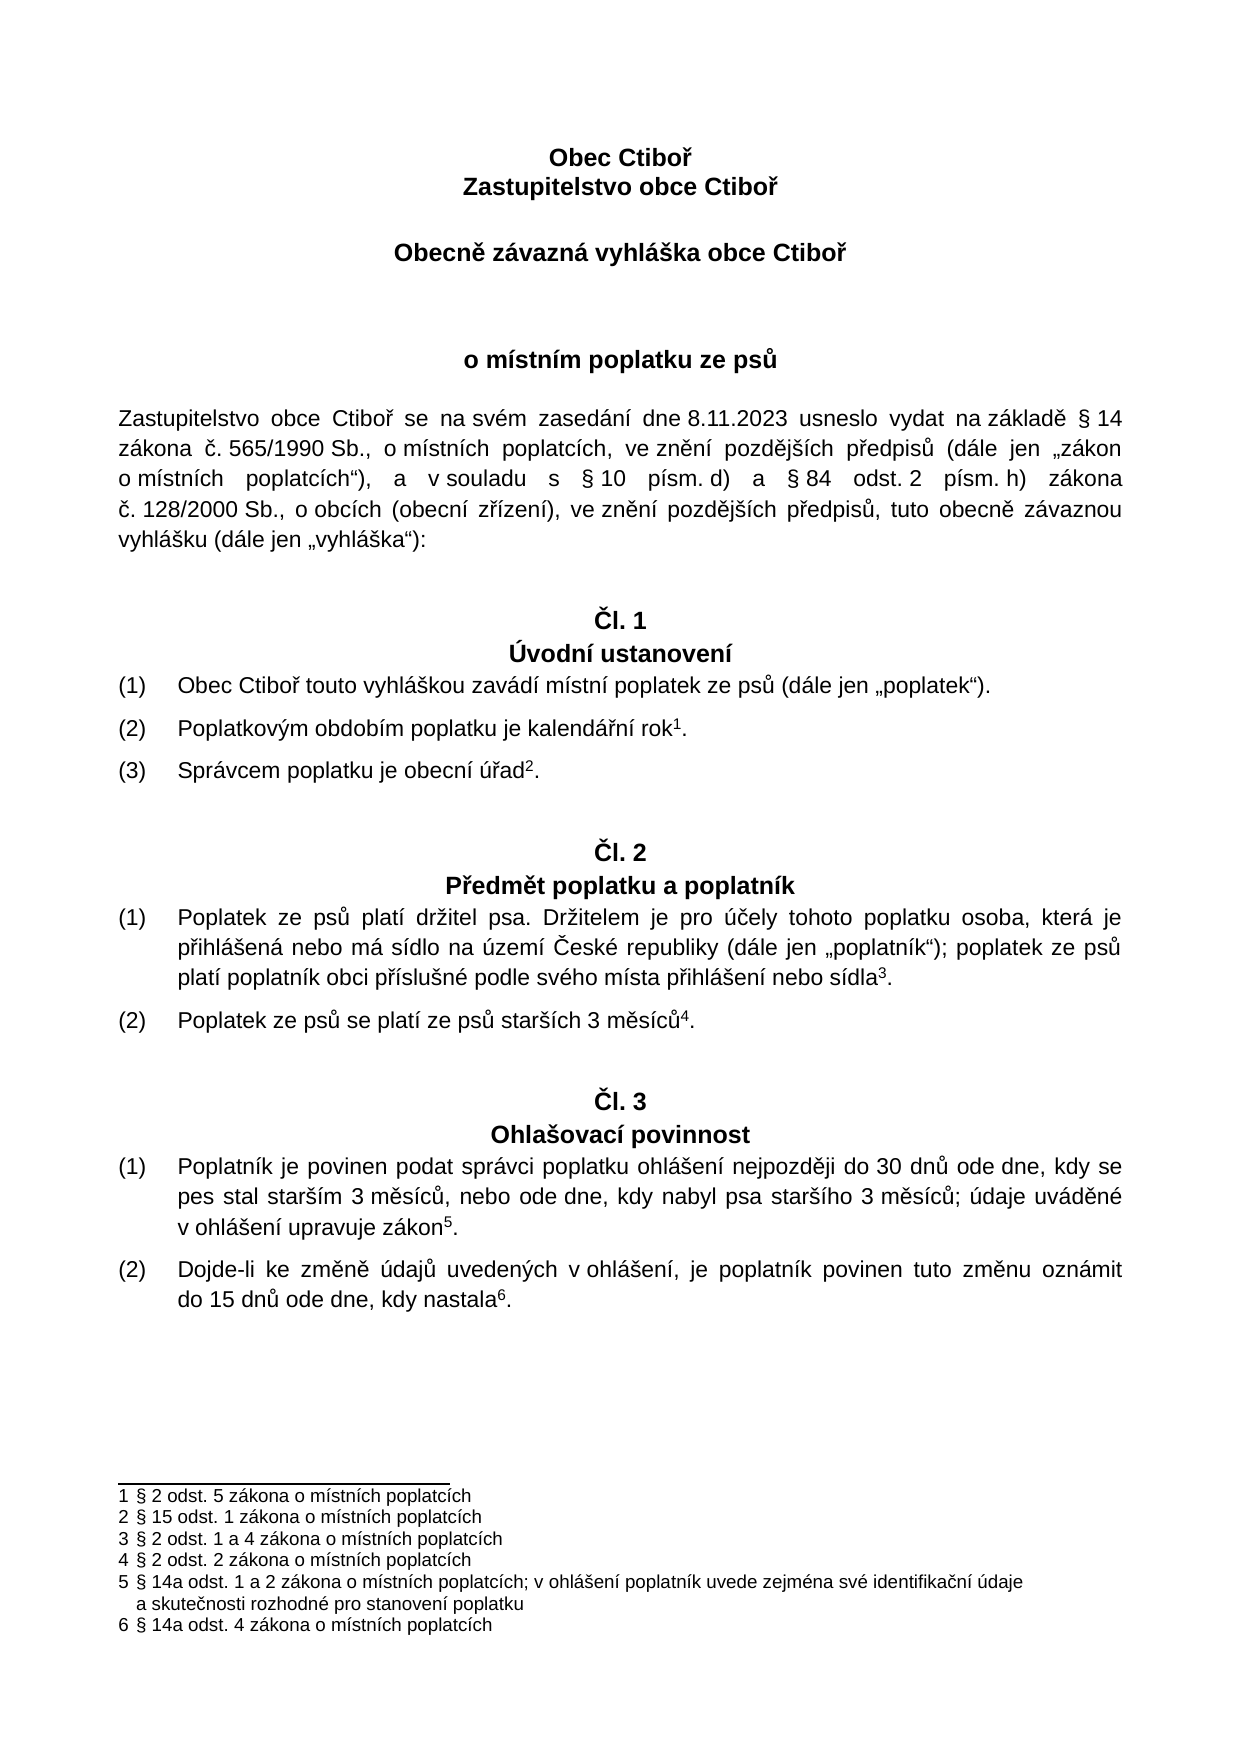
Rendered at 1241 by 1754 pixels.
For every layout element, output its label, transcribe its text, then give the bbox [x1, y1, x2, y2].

subtitle o místním poplatku ze psů [118, 316, 1122, 374]
list § 2 odst. 1 a 4 zákona o místních poplatcích [118, 1528, 1122, 1549]
list § 2 odst. 5 zákona o místních poplatcích [118, 1484, 1122, 1506]
list § 14a odst. 1 a 2 zákona o místních poplatcích; v ohlášení poplatník uvede zejména své identifikační údaje a skutečnosti rozhodné pro stanovení poplatku [118, 1571, 1122, 1614]
subtitle Čl. 3 Ohlašovací povinnost [118, 1087, 1122, 1149]
list § 2 odst. 2 zákona o místních poplatcích [118, 1549, 1122, 1571]
subtitle Čl. 2 Předmět poplatku a poplatník [118, 838, 1122, 899]
list Dojde-li ke změně údajů uvedených v ohlášení, je poplatník povinen tuto změnu oznámit do 15 dnů ode dne, kdy nastala. [118, 1256, 1122, 1313]
list Obec Ctiboř touto vyhláškou zavádí místní poplatek ze psů (dále jen „poplatek“). [118, 672, 1122, 698]
list § 14a odst. 4 zákona o místních poplatcích [118, 1614, 1122, 1635]
text Zastupitelstvo obce Ctiboř se na svém zasedání dne 8.11.2023 usneslo vydat na základě § 14 zákona č. 565/1990 Sb., o místních poplatcích, ve znění pozdějších předpisů (dále jen „zákon o místních poplatcích“), a v souladu s § 10 písm. d) a § 84 odst. 2 písm. h) zákona č. 128/2000 Sb., o obcích (obecní zřízení), ve znění pozdějších předpisů, tuto obecně závaznou vyhlášku (dále jen „vyhláška“): [118, 405, 1122, 552]
list Správcem poplatku je obecní úřad. [118, 757, 1122, 784]
list Poplatek ze psů platí držitel psa. Držitelem je pro účely tohoto poplatku osoba, která je přihlášená nebo má sídlo na území České republiky (dále jen „poplatník“); poplatek ze psů platí poplatník obci příslušné podle svého místa přihlášení nebo sídla. [118, 904, 1122, 991]
subtitle Čl. 1 Úvodní ustanovení [118, 606, 1122, 668]
list Poplatkovým obdobím poplatku je kalendářní rok. [118, 715, 1122, 741]
subtitle Obecně závazná vyhláška obce Ctiboř [118, 238, 1122, 267]
list Poplatek ze psů se platí ze psů starších 3 měsíců. [118, 1007, 1122, 1033]
list Poplatník je povinen podat správci poplatku ohlášení nejpozději do 30 dnů ode dne, kdy se pes stal starším 3 měsíců, nebo ode dne, kdy nabyl psa staršího 3 měsíců; údaje uváděné v ohlášení upravuje zákon. [118, 1153, 1122, 1240]
list § 15 odst. 1 zákona o místních poplatcích [118, 1506, 1122, 1528]
text Obec Ctiboř Zastupitelstvo obce Ctiboř [118, 143, 1122, 201]
